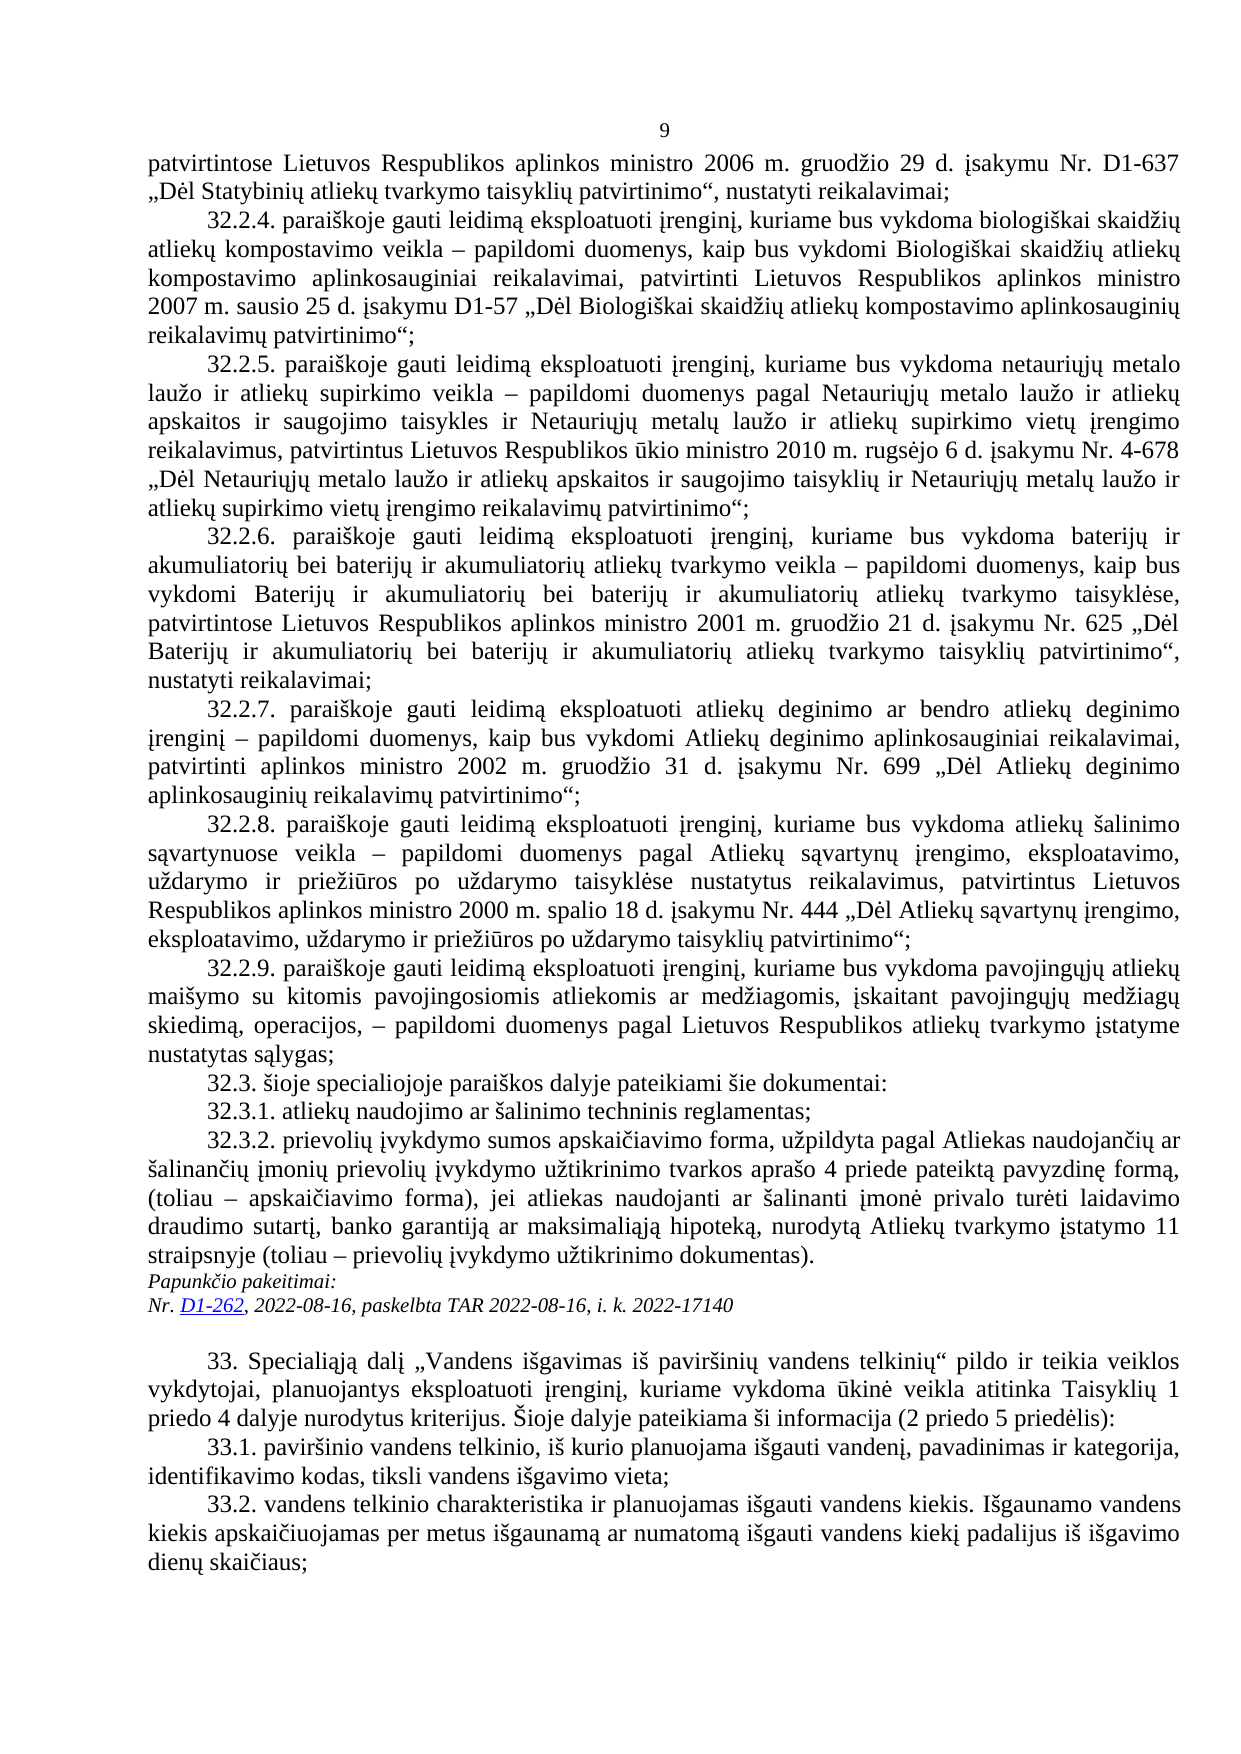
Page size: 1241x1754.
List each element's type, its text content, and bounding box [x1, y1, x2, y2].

text 33.2. vandens telkinio charakteristika ir planuojamas išgauti vandens kiekis. Išgaunamo vandens kiekis apskaičiuojamas per metus išgaunamą ar numatomą išgauti vandens kiekį padalijus iš išgavimo dienų skaičiaus; [148, 1489, 1181, 1576]
text patvirtintose Lietuvos Respublikos aplinkos ministro 2006 m. gruodžio 29 d. įsakymu Nr. D1-637 „Dėl Statybinių atliekų tvarkymo taisyklių patvirtinimo“, nustatyti reikalavimai; [148, 148, 1181, 205]
text 32.3.1. atliekų naudojimo ar šalinimo techninis reglamentas; [148, 1096, 1181, 1125]
text 32.2.7. paraiškoje gauti leidimą eksploatuoti atliekų deginimo ar bendro atliekų deginimo įrenginį – papildomi duomenys, kaip bus vykdomi Atliekų deginimo aplinkosauginiai reikalavimai, patvirtinti aplinkos ministro 2002 m. gruodžio 31 d. įsakymu Nr. 699 „Dėl Atliekų deginimo aplinkosauginių reikalavimų patvirtinimo“; [148, 694, 1181, 809]
text Nr. D1-262, 2022-08-16, paskelbta TAR 2022-08-16, i. k. 2022-17140 [148, 1293, 1181, 1317]
text 33.1. paviršinio vandens telkinio, iš kurio planuojama išgauti vandenį, pavadinimas ir kategorija, identifikavimo kodas, tiksli vandens išgavimo vieta; [148, 1432, 1181, 1489]
text 32.2.6. paraiškoje gauti leidimą eksploatuoti įrenginį, kuriame bus vykdoma baterijų ir akumuliatorių bei baterijų ir akumuliatorių atliekų tvarkymo veikla – papildomi duomenys, kaip bus vykdomi Baterijų ir akumuliatorių bei baterijų ir akumuliatorių atliekų tvarkymo taisyklėse, patvirtintose Lietuvos Respublikos aplinkos ministro 2001 m. gruodžio 21 d. įsakymu Nr. 625 „Dėl Baterijų ir akumuliatorių bei baterijų ir akumuliatorių atliekų tvarkymo taisyklių patvirtinimo“, nustatyti reikalavimai; [148, 521, 1181, 694]
text Papunkčio pakeitimai: [148, 1269, 1181, 1293]
text 33. Specialiąją dalį „Vandens išgavimas iš paviršinių vandens telkinių“ pildo ir teikia veiklos vykdytojai, planuojantys eksploatuoti įrenginį, kuriame vykdoma ūkinė veikla atitinka Taisyklių 1 priedo 4 dalyje nurodytus kriterijus. Šioje dalyje pateikiama ši informacija (2 priedo 5 priedėlis): [148, 1346, 1181, 1432]
text 32.3.2. prievolių įvykdymo sumos apskaičiavimo forma, užpildyta pagal Atliekas naudojančių ar šalinančių įmonių prievolių įvykdymo užtikrinimo tvarkos aprašo 4 priede pateiktą pavyzdinę formą, (toliau – apskaičiavimo forma), jei atliekas naudojanti ar šalinanti įmonė privalo turėti laidavimo draudimo sutartį, banko garantiją ar maksimaliąją hipoteką, nurodytą Atliekų tvarkymo įstatymo 11 straipsnyje (toliau – prievolių įvykdymo užtikrinimo dokumentas). [148, 1125, 1181, 1269]
text 32.2.4. paraiškoje gauti leidimą eksploatuoti įrenginį, kuriame bus vykdoma biologiškai skaidžių atliekų kompostavimo veikla – papildomi duomenys, kaip bus vykdomi Biologiškai skaidžių atliekų kompostavimo aplinkosauginiai reikalavimai, patvirtinti Lietuvos Respublikos aplinkos ministro 2007 m. sausio 25 d. įsakymu D1-57 „Dėl Biologiškai skaidžių atliekų kompostavimo aplinkosauginių reikalavimų patvirtinimo“; [148, 205, 1181, 349]
text 32.2.8. paraiškoje gauti leidimą eksploatuoti įrenginį, kuriame bus vykdoma atliekų šalinimo sąvartynuose veikla – papildomi duomenys pagal Atliekų sąvartynų įrengimo, eksploatavimo, uždarymo ir priežiūros po uždarymo taisyklėse nustatytus reikalavimus, patvirtintus Lietuvos Respublikos aplinkos ministro 2000 m. spalio 18 d. įsakymu Nr. 444 „Dėl Atliekų sąvartynų įrengimo, eksploatavimo, uždarymo ir priežiūros po uždarymo taisyklių patvirtinimo“; [148, 809, 1181, 953]
text 32.2.5. paraiškoje gauti leidimą eksploatuoti įrenginį, kuriame bus vykdoma netauriųjų metalo laužo ir atliekų supirkimo veikla – papildomi duomenys pagal Netauriųjų metalo laužo ir atliekų apskaitos ir saugojimo taisykles ir Netauriųjų metalų laužo ir atliekų supirkimo vietų įrengimo reikalavimus, patvirtintus Lietuvos Respublikos ūkio ministro 2010 m. rugsėjo 6 d. įsakymu Nr. 4-678 „Dėl Netauriųjų metalo laužo ir atliekų apskaitos ir saugojimo taisyklių ir Netauriųjų metalų laužo ir atliekų supirkimo vietų įrengimo reikalavimų patvirtinimo“; [148, 349, 1181, 521]
text 32.3. šioje specialiojoje paraiškos dalyje pateikiami šie dokumentai: [148, 1068, 1181, 1096]
text 32.2.9. paraiškoje gauti leidimą eksploatuoti įrenginį, kuriame bus vykdoma pavojingųjų atliekų maišymo su kitomis pavojingosiomis atliekomis ar medžiagomis, įskaitant pavojingųjų medžiagų skiedimą, operacijos, – papildomi duomenys pagal Lietuvos Respublikos atliekų tvarkymo įstatyme nustatytas sąlygas; [148, 953, 1181, 1068]
